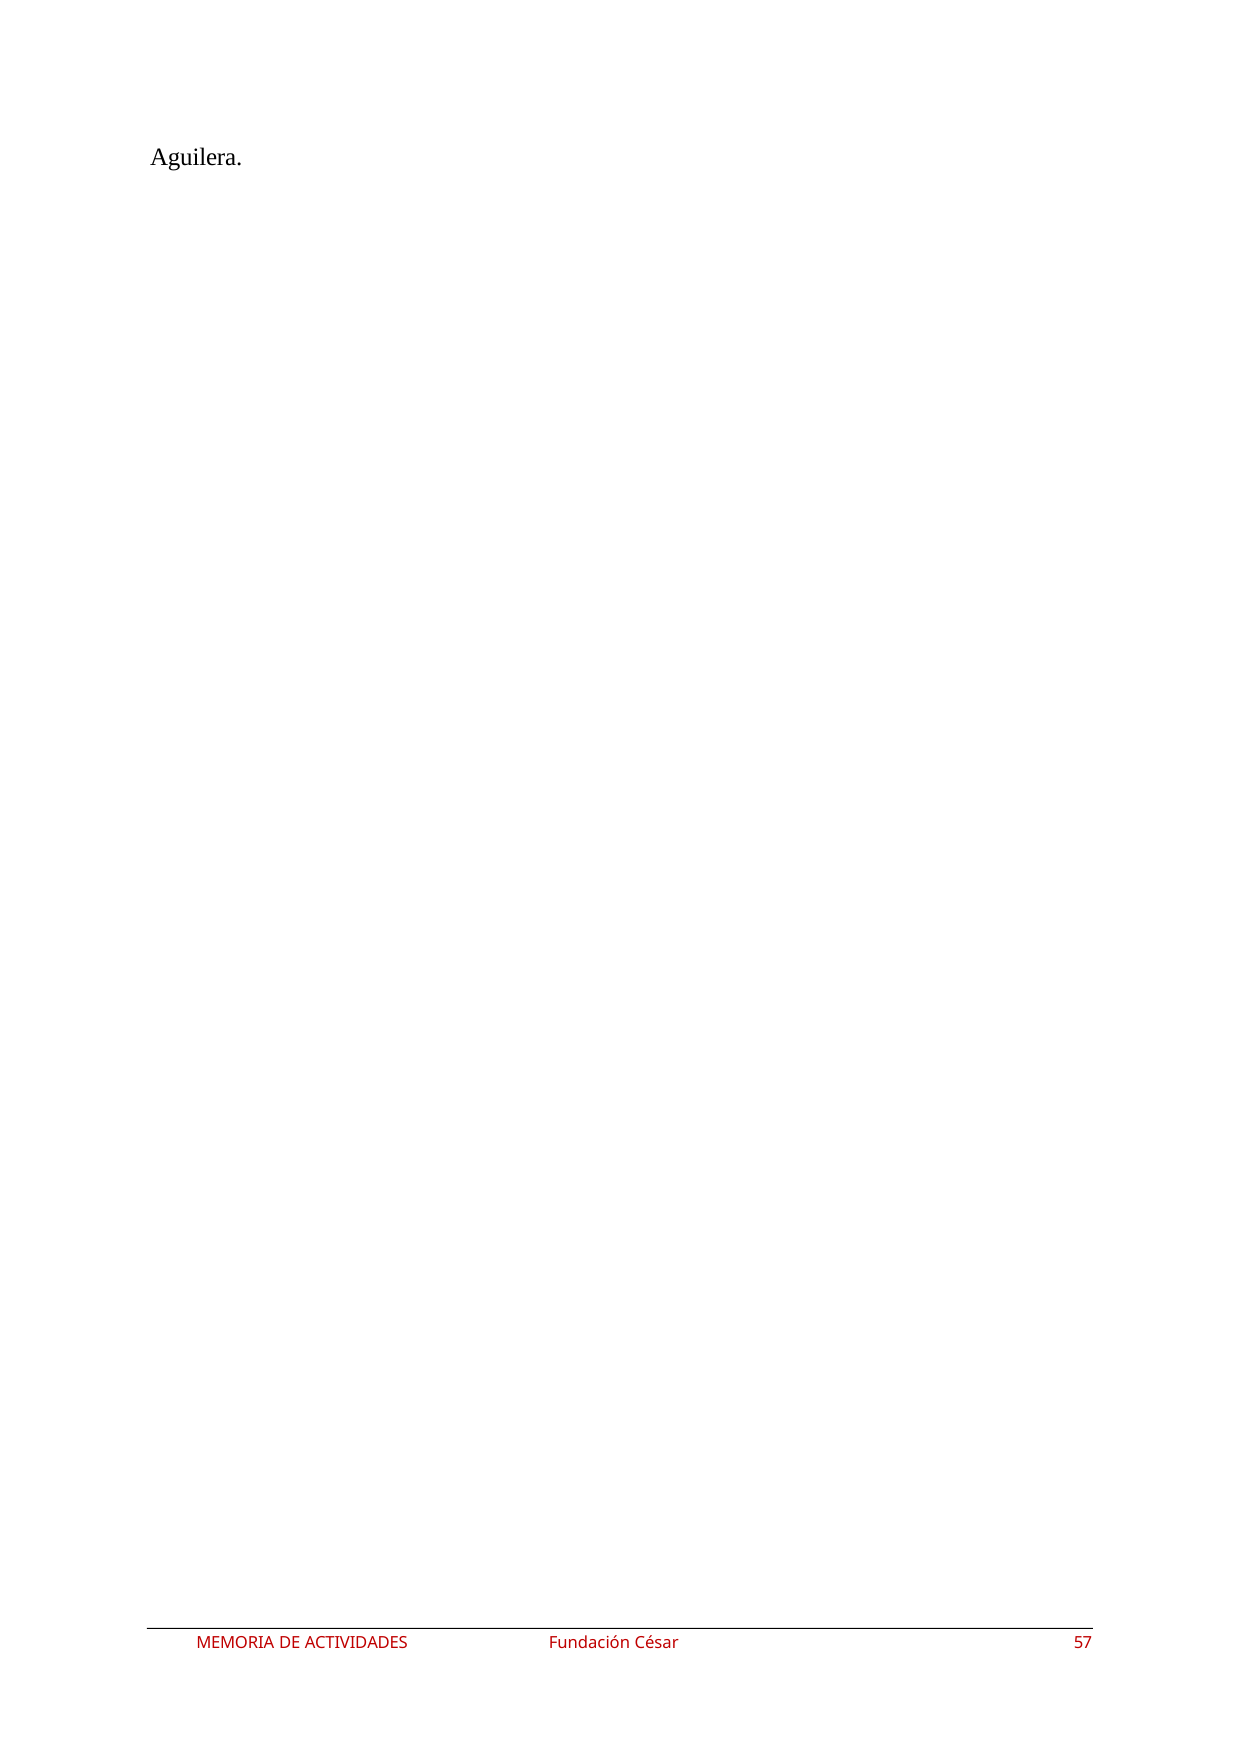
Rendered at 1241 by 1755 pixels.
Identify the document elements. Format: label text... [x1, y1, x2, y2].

text Aguilera. [150, 142, 604, 170]
